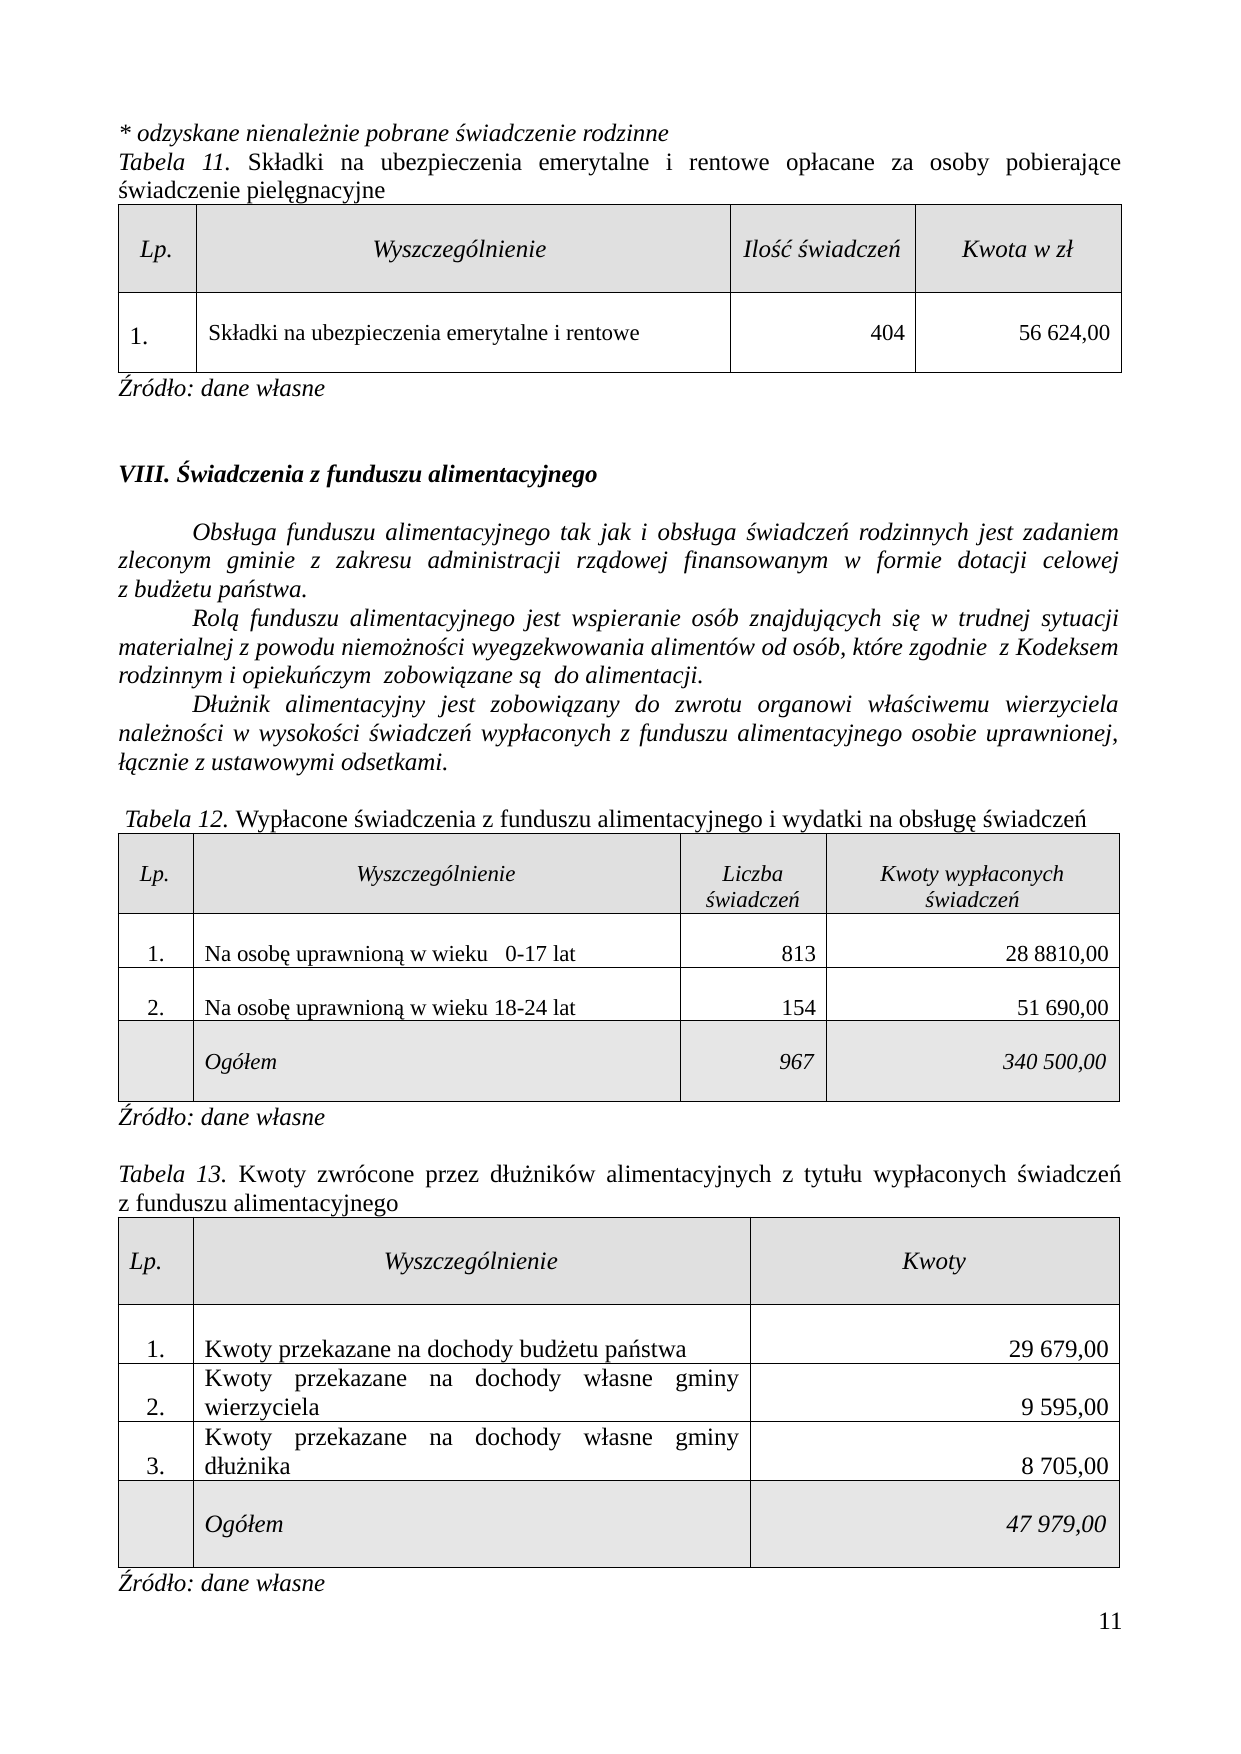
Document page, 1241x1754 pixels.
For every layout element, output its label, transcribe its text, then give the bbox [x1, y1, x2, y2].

table_cell 1. [119, 1305, 193, 1362]
table_header Lp. [119, 205, 196, 292]
table_cell 154 [681, 968, 826, 1020]
table_header Kwoty wypłaconych świadczeń [827, 834, 1119, 913]
text Rolą funduszu alimentacyjnego jest wspieranie osób znajdujących się w trudnej sytuacji materialnej z powodu niemożności wyegzekwowania alimentów od osób, które zgodnie z Kodeksem rodzinnym i opiekuńczym zobowiązane są do alimentacji. [118, 603, 1122, 689]
table_cell 404 [731, 293, 915, 372]
table_cell 2. [119, 1364, 193, 1421]
table_cell Kwoty przekazane na dochody własne gminy dłużnika [194, 1422, 750, 1479]
text Źródło: dane własne [118, 1102, 1122, 1130]
text Źródło: dane własne [118, 1568, 1122, 1597]
table_header Liczba świadczeń [681, 834, 826, 913]
text Źródło: dane własne [118, 373, 1122, 402]
table_cell 3. [119, 1422, 193, 1479]
table_cell 29 679,00 [751, 1305, 1119, 1362]
table_cell 1. [119, 293, 196, 372]
text Dłużnik alimentacyjny jest zobowiązany do zwrotu organowi właściwemu wierzyciela należności w wysokości świadczeń wypłaconych z funduszu alimentacyjnego osobie uprawnionej, łącznie z ustawowymi odsetkami. [118, 689, 1122, 775]
table_cell 967 [681, 1021, 826, 1101]
table_cell Kwoty przekazane na dochody własne gminy wierzyciela [194, 1364, 750, 1421]
table_cell 47 979,00 [751, 1481, 1119, 1567]
table_cell 2. [119, 968, 193, 1020]
table_cell 813 [681, 914, 826, 967]
table_cell 28 8810,00 [827, 914, 1119, 967]
table_cell [119, 1481, 193, 1567]
table_header Wyszczególnienie [197, 205, 730, 292]
text Tabela 12. Wypłacone świadczenia z funduszu alimentacyjnego i wydatki na obsługę świadczeń [118, 804, 1122, 833]
table_cell 9 595,00 [751, 1364, 1119, 1421]
table_cell Składki na ubezpieczenia emerytalne i rentowe [197, 293, 730, 372]
table_header Lp. [119, 834, 193, 913]
table_cell [119, 1021, 193, 1101]
text * odzyskane nienależnie pobrane świadczenie rodzinne [118, 118, 1122, 147]
table_cell Ogółem [194, 1021, 680, 1101]
table_cell 1. [119, 914, 193, 967]
text Obsługa funduszu alimentacyjnego tak jak i obsługa świadczeń rodzinnych jest zadaniem zleconym gminie z zakresu administracji rządowej finansowanym w formie dotacji celowej z budżetu państwa. [118, 517, 1122, 603]
table_header Ilość świadczeń [731, 205, 915, 292]
table_cell 340 500,00 [827, 1021, 1119, 1101]
table_cell Na osobę uprawnioną w wieku 0-17 lat [194, 914, 680, 967]
text Tabela 13. Kwoty zwrócone przez dłużników alimentacyjnych z tytułu wypłaconych świadczeń z funduszu alimentacyjnego [118, 1159, 1122, 1217]
table_header Wyszczególnienie [194, 834, 680, 913]
table_header Kwoty [751, 1218, 1119, 1304]
table_cell Na osobę uprawnioną w wieku 18-24 lat [194, 968, 680, 1020]
table_cell 51 690,00 [827, 968, 1119, 1020]
table_header Kwota w zł [916, 205, 1121, 292]
text Tabela 11. Składki na ubezpieczenia emerytalne i rentowe opłacane za osoby pobierające świadczenie pielęgnacyjne [118, 147, 1122, 204]
table_cell Kwoty przekazane na dochody budżetu państwa [194, 1305, 750, 1362]
table_header Lp. [119, 1218, 193, 1304]
text VIII. Świadczenia z funduszu alimentacyjnego [118, 459, 1122, 488]
table_cell 8 705,00 [751, 1422, 1119, 1479]
table_cell Ogółem [194, 1481, 750, 1567]
table_header Wyszczególnienie [194, 1218, 750, 1304]
table_cell 56 624,00 [916, 293, 1121, 372]
